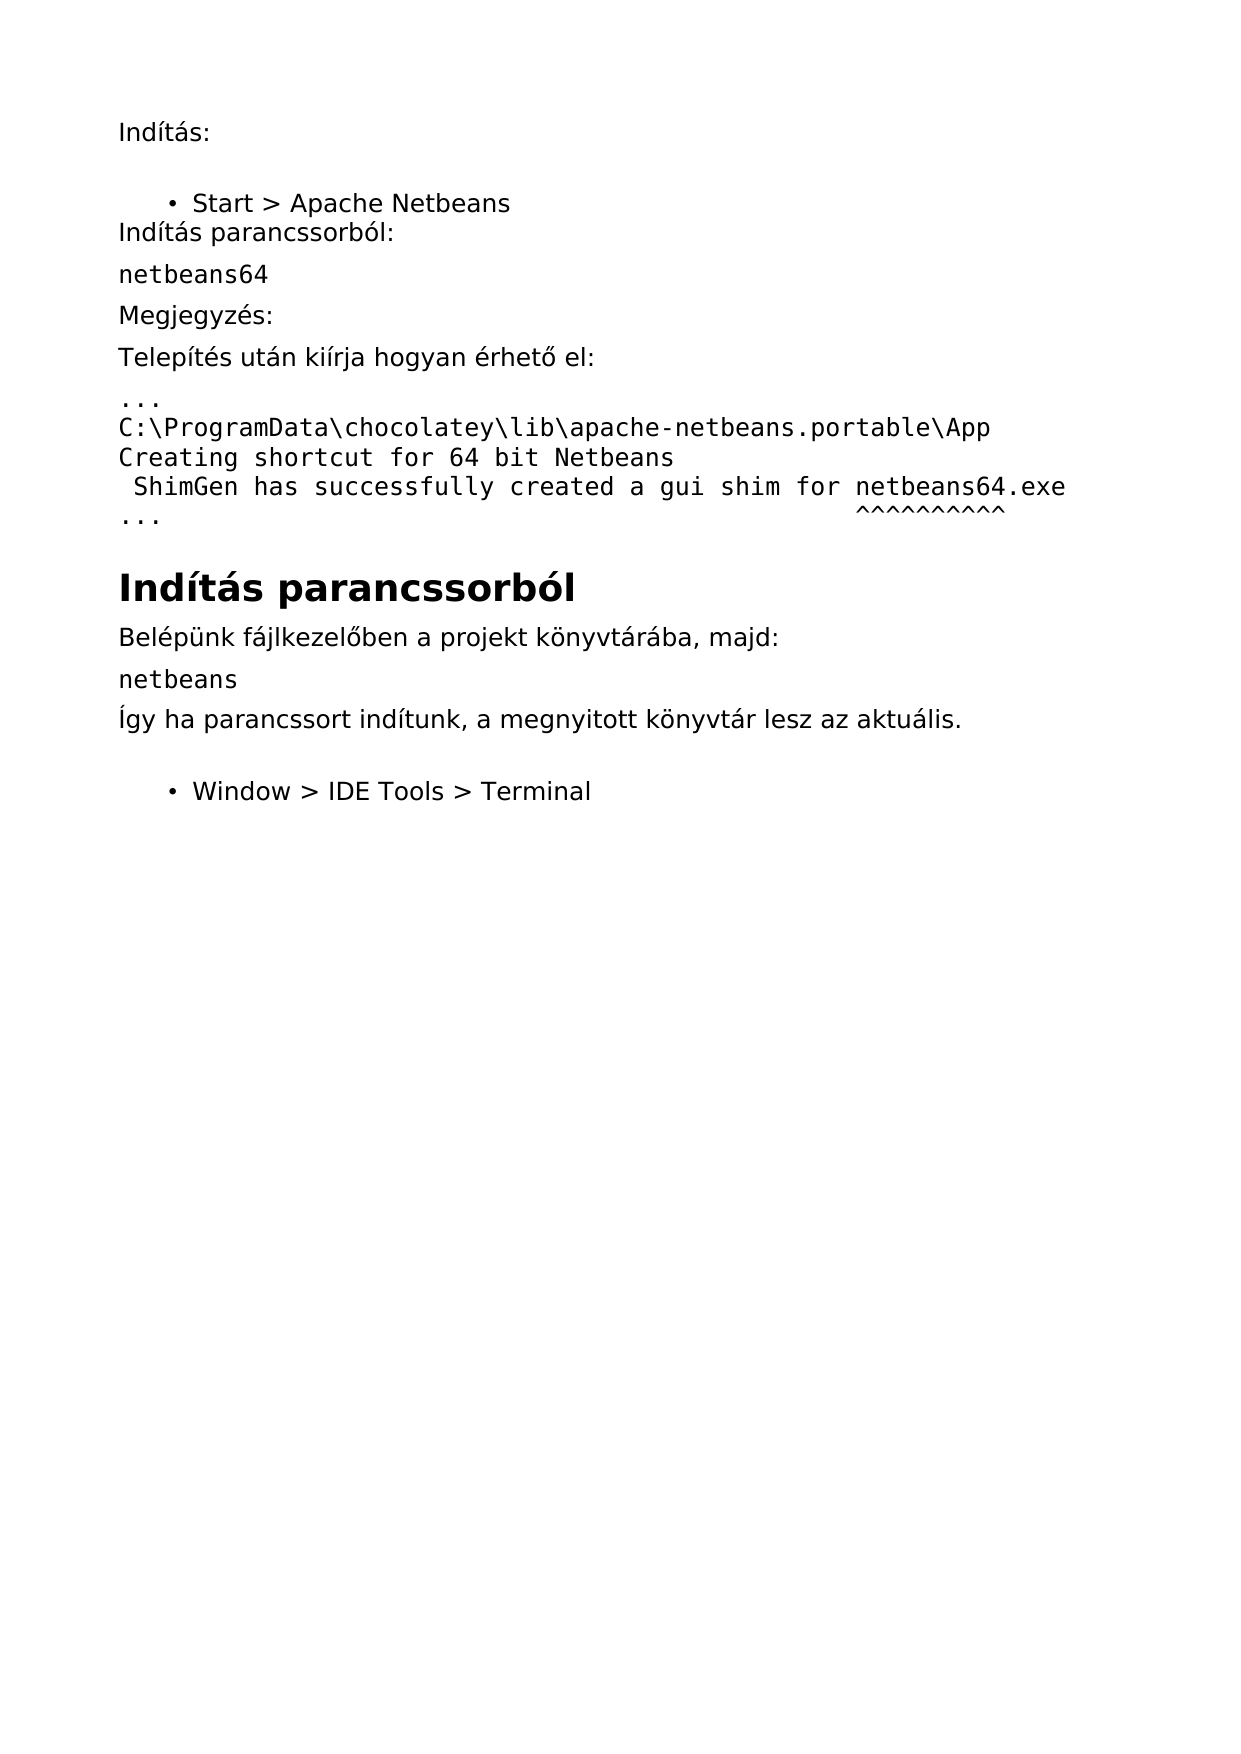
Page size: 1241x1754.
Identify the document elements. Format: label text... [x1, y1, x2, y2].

text Így ha parancssort indítunk, a megnyitott könyvtár lesz az aktuális. [118, 706, 1122, 735]
text ... C:\ProgramData\chocolatey\lib\apache-netbeans.portable\App Creating shortcut for 64 bit Netbeans ShimGen has successfully created a gui shim for netbeans64.exe ... ^^^^^^^^^^ [118, 384, 1122, 530]
subtitle Indítás parancssorból [118, 567, 1122, 611]
text Indítás: [118, 118, 1122, 147]
text netbeans [118, 665, 1122, 694]
list Window > IDE Tools > Terminal [177, 777, 1122, 806]
text Belépünk fájlkezelőben a projekt könyvtárába, majd: [118, 623, 1122, 652]
text Telepítés után kiírja hogyan érhető el: [118, 343, 1122, 372]
text Indítás parancssorból: [118, 218, 1122, 248]
text Megjegyzés: [118, 301, 1122, 330]
text netbeans64 [118, 260, 1122, 289]
list Start > Apache Netbeans [177, 189, 1122, 218]
